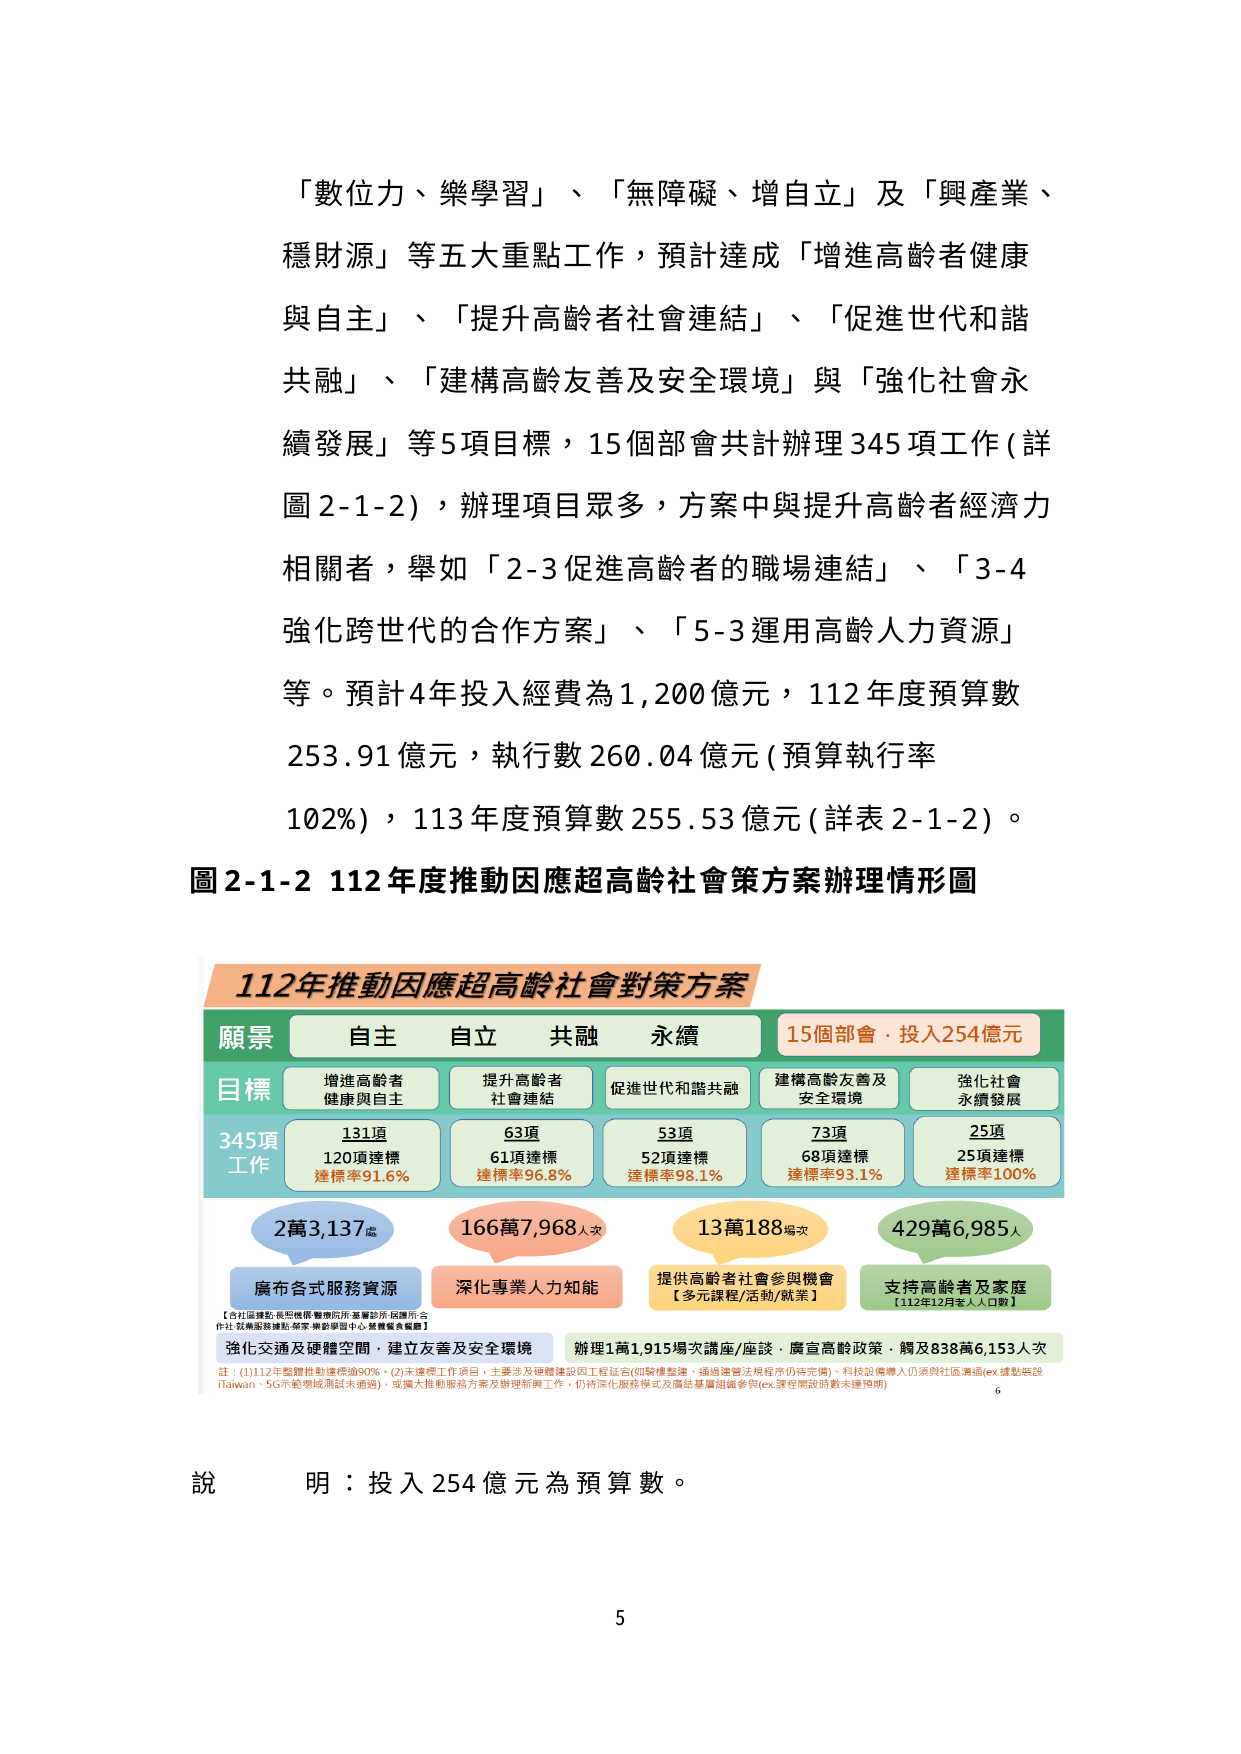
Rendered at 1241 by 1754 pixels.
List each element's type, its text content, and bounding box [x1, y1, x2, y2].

text 說 明：投入254億元為預算數。 [188, 1440, 1052, 1502]
text 圖2-1-2 112年度推動因應超高齡社會策方案辦理情形圖 [188, 837, 1052, 900]
text 面對人口高齡化問題，衛生福利部(以下簡稱衛福部)於110年度修正「高齡社會白皮書」，作為政府推動高齡政策新藍圖，提出「自主」、「自立」、「共融」及「永續」等4大願景及37項行動策略，由各部會跨域合作執行，又為具體落實高齡社會白皮書各項具體工作，自112年起推動「因應超高齡社會對策方案(112-115年)」，結合中央政府(15個部會)及地方行政量能，協力推動「增健康、有照顧」、「廣參與、助活力」、「數位力、樂學習」、「無障礙、增自立」及「興產業、穩財源」等五大重點工作，預計達成「增進高齡者健康與自主」、「提升高齡者社會連結」、「促進世代和諧共融」、「建構高齡友善及安全環境」與「強化社會永續發展」等5項目標，15個部會共計辦理345項工作(詳圖2-1-2)，辦理項目眾多，方案中與提升高齡者經濟力相關者，舉如「2-3促進高齡者的職場連結」、「3-4強化跨世代的合作方案」、「5-3運用高齡人力資源」等。預計4年投入經費為1,200億元，112年度預算數253.91億元，執行數260.04億元(預算執行率102%)，113年度預算數255.53億元(詳表2-1-2)。 [276, 150, 1052, 837]
